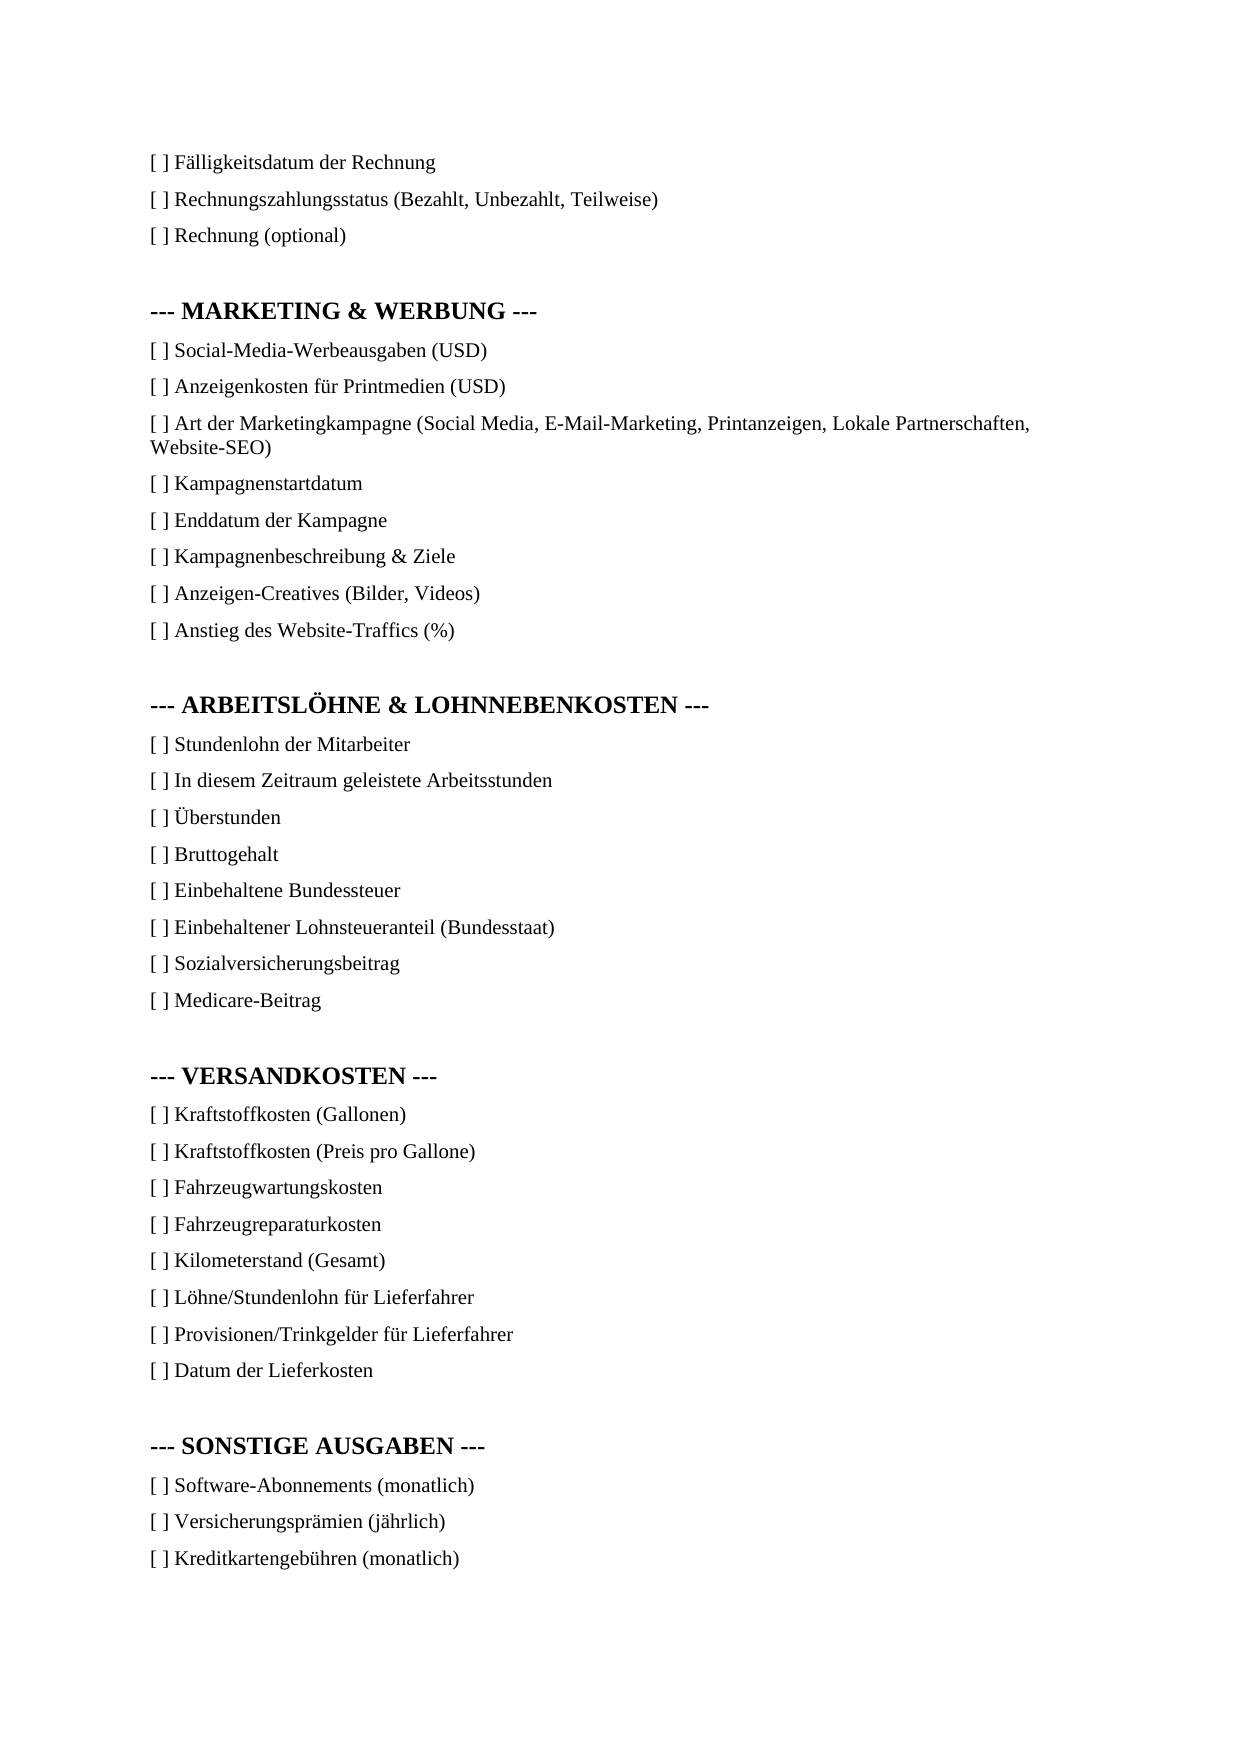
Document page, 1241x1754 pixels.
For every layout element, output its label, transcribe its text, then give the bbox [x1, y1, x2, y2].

text [ ] Kreditkartengebühren (monatlich) [150, 1546, 1090, 1570]
text [ ] Datum der Lieferkosten [150, 1358, 1090, 1382]
text [ ] Medicare-Beitrag [150, 988, 1090, 1012]
text [ ] Fälligkeitsdatum der Rechnung [150, 150, 1090, 174]
text [ ] Sozialversicherungsbeitrag [150, 951, 1090, 975]
text [ ] Provisionen/Trinkgelder für Lieferfahrer [150, 1322, 1090, 1346]
text --- ARBEITSLÖHNE & LOHNNEBENKOSTEN --- [150, 691, 1090, 719]
text --- VERSANDKOSTEN --- [150, 1061, 1090, 1090]
text [ ] Bruttogehalt [150, 842, 1090, 866]
text [ ] Kampagnenbeschreibung & Ziele [150, 544, 1090, 568]
text --- SONSTIGE AUSGABEN --- [150, 1431, 1090, 1460]
text [ ] Kraftstoffkosten (Gallonen) [150, 1102, 1090, 1126]
text [ ] Enddatum der Kampagne [150, 508, 1090, 532]
text [ ] Kraftstoffkosten (Preis pro Gallone) [150, 1139, 1090, 1163]
text [ ] Versicherungsprämien (jährlich) [150, 1509, 1090, 1533]
text [ ] Löhne/Stundenlohn für Lieferfahrer [150, 1285, 1090, 1309]
text [ ] Kilometerstand (Gesamt) [150, 1248, 1090, 1272]
text [ ] Anstieg des Website-Traffics (%) [150, 617, 1090, 642]
text [ ] Anzeigen-Creatives (Bilder, Videos) [150, 581, 1090, 605]
text [ ] Fahrzeugwartungskosten [150, 1175, 1090, 1199]
text [ ] In diesem Zeitraum geleistete Arbeitsstunden [150, 768, 1090, 792]
text [ ] Einbehaltener Lohnsteueranteil (Bundesstaat) [150, 915, 1090, 939]
text [ ] Social-Media-Werbeausgaben (USD) [150, 337, 1090, 362]
text [ ] Software-Abonnements (monatlich) [150, 1472, 1090, 1497]
text [ ] Art der Marketingkampagne (Social Media, E-Mail-Marketing, Printanzeigen, Lokale Partnerschaften, Website-SEO) [150, 411, 1090, 459]
text [ ] Rechnung (optional) [150, 223, 1090, 247]
text --- MARKETING & WERBUNG --- [150, 296, 1090, 325]
text [ ] Rechnungszahlungsstatus (Bezahlt, Unbezahlt, Teilweise) [150, 187, 1090, 211]
text [ ] Fahrzeugreparaturkosten [150, 1212, 1090, 1236]
text [ ] Stundenlohn der Mitarbeiter [150, 732, 1090, 756]
text [ ] Anzeigenkosten für Printmedien (USD) [150, 374, 1090, 398]
text [ ] Kampagnenstartdatum [150, 471, 1090, 495]
text [ ] Überstunden [150, 805, 1090, 829]
text [ ] Einbehaltene Bundessteuer [150, 878, 1090, 902]
